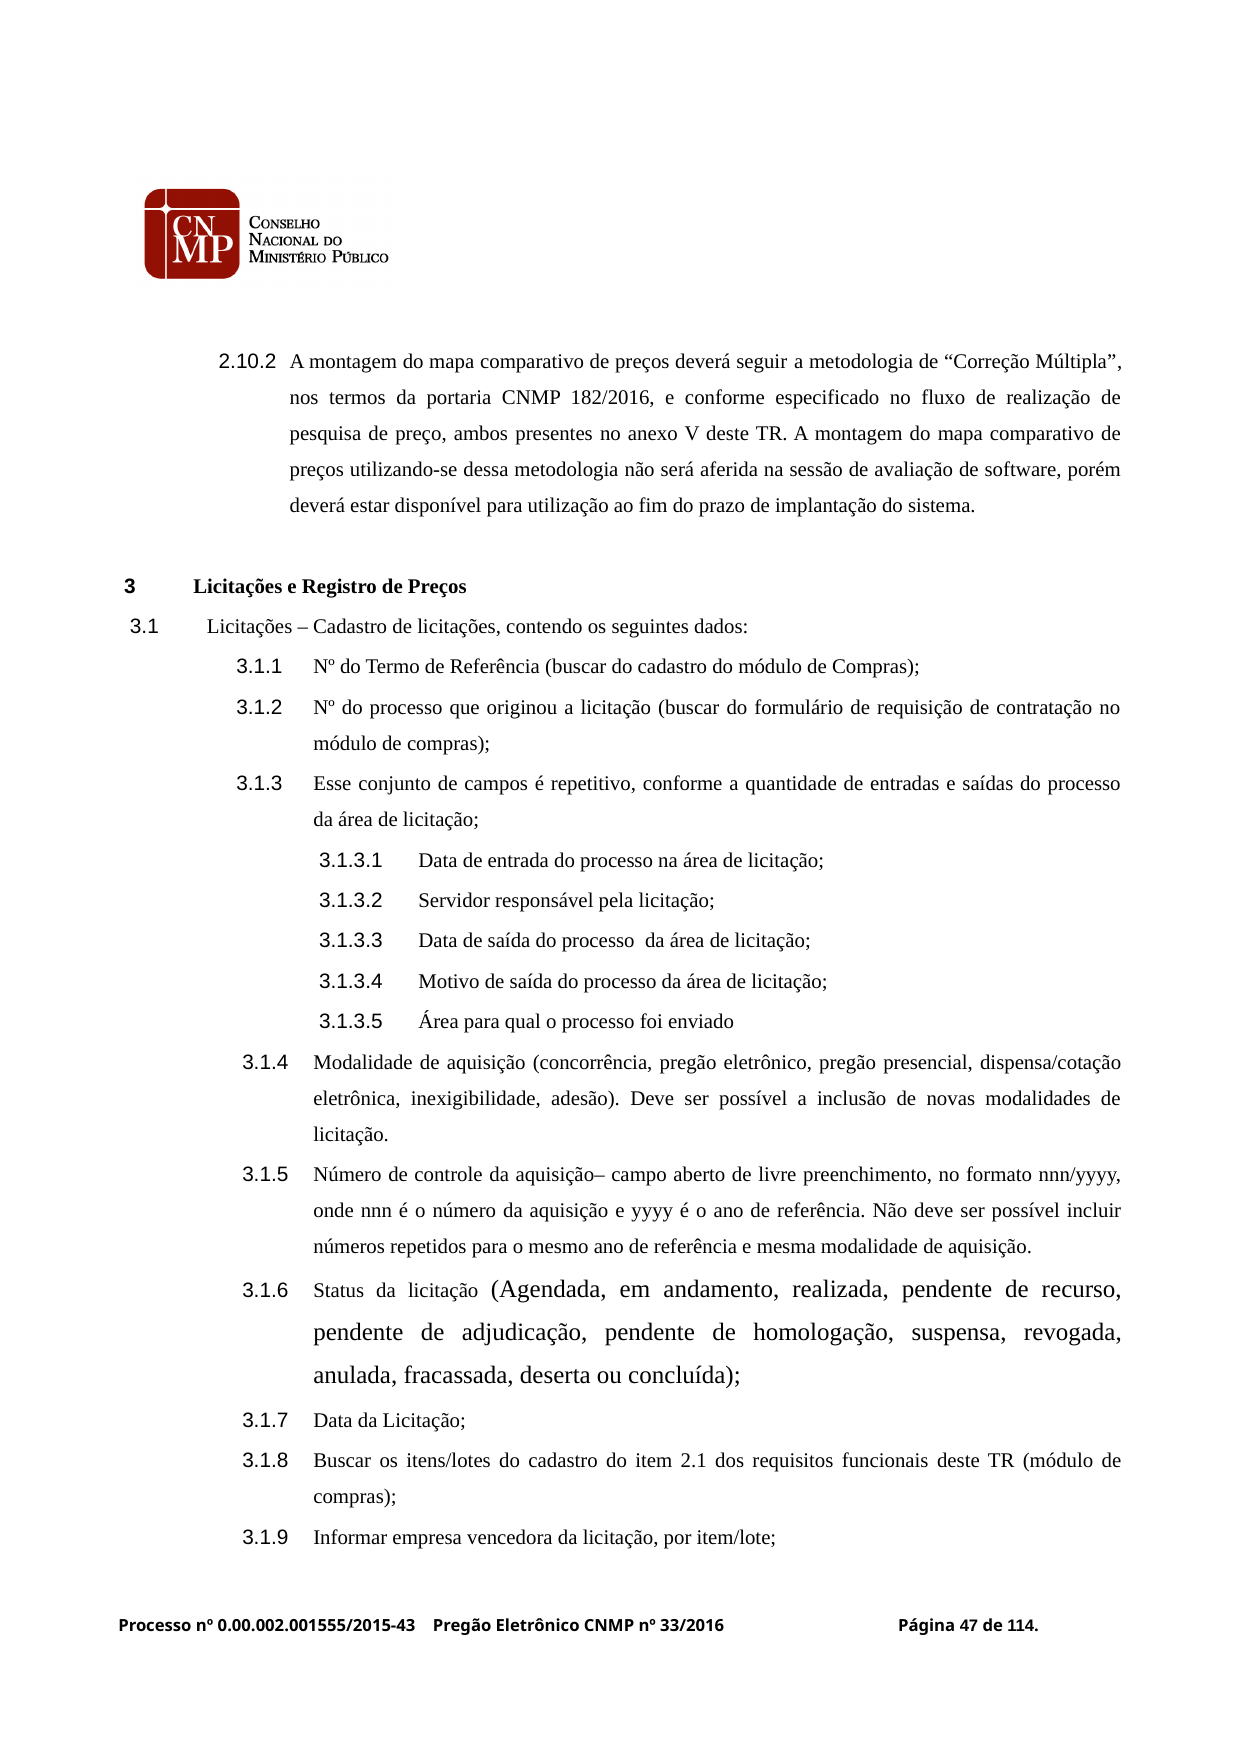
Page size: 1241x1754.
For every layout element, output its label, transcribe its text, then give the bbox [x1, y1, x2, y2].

list Nº do Termo de Referência (buscar do cadastro do módulo de Compras); [313, 654, 1122, 678]
list Servidor responsável pela licitação; [418, 888, 1122, 912]
list Área para qual o processo foi enviado [418, 1009, 1122, 1033]
list Data de saída do processo da área de licitação; [418, 928, 1122, 952]
picture [128, 174, 398, 293]
list Buscar os itens/lotes do cadastro do item 2.1 dos requisitos funcionais deste TR (módulo de compras); [236, 1448, 1122, 1508]
list A montagem do mapa comparativo de preços deverá seguir a metodologia de “Correção Múltipla”, nos termos da portaria CNMP 182/2016, e conforme especificado no fluxo de realização de pesquisa de preço, ambos presentes no anexo V deste TR. A montagem do mapa comparativo de preços utilizando-se dessa metodologia não será aferida na sessão de avaliação de software, porém deverá estar disponível para utilização ao fim do prazo de implantação do sistema. [213, 349, 1122, 517]
list Licitações e Registro de Preços [118, 573, 1122, 598]
list Informar empresa vencedora da licitação, por item/lote; [313, 1525, 1122, 1549]
list Motivo de saída do processo da área de licitação; [418, 969, 1122, 993]
list Status da licitação (Agendada, em andamento, realizada, pendente de recurso, pendente de adjudicação, pendente de homologação, suspensa, revogada, anulada, fracassada, deserta ou concluída); [236, 1274, 1122, 1389]
list Modalidade de aquisição (concorrência, pregão eletrônico, pregão presencial, dispensa/cotação eletrônica, inexigibilidade, adesão). Deve ser possível a inclusão de novas modalidades de licitação. [236, 1049, 1122, 1146]
list Data de entrada do processo na área de licitação; [313, 847, 1122, 872]
list Data da Licitação; [313, 1408, 1122, 1432]
list Esse conjunto de campos é repetitivo, conforme a quantidade de entradas e saídas do processo da área de licitação; [230, 771, 1122, 831]
list Licitações – Cadastro de licitações, contendo os seguintes dados: [207, 614, 1122, 638]
list Número de controle da aquisição– campo aberto de livre preenchimento, no formato nnn/yyyy, onde nnn é o número da aquisição e yyyy é o ano de referência. Não deve ser possível incluir números repetidos para o mesmo ano de referência e mesma modalidade de aquisição. [236, 1162, 1122, 1258]
list Nº do processo que originou a licitação (buscar do formulário de requisição de contratação no módulo de compras); [230, 695, 1122, 755]
